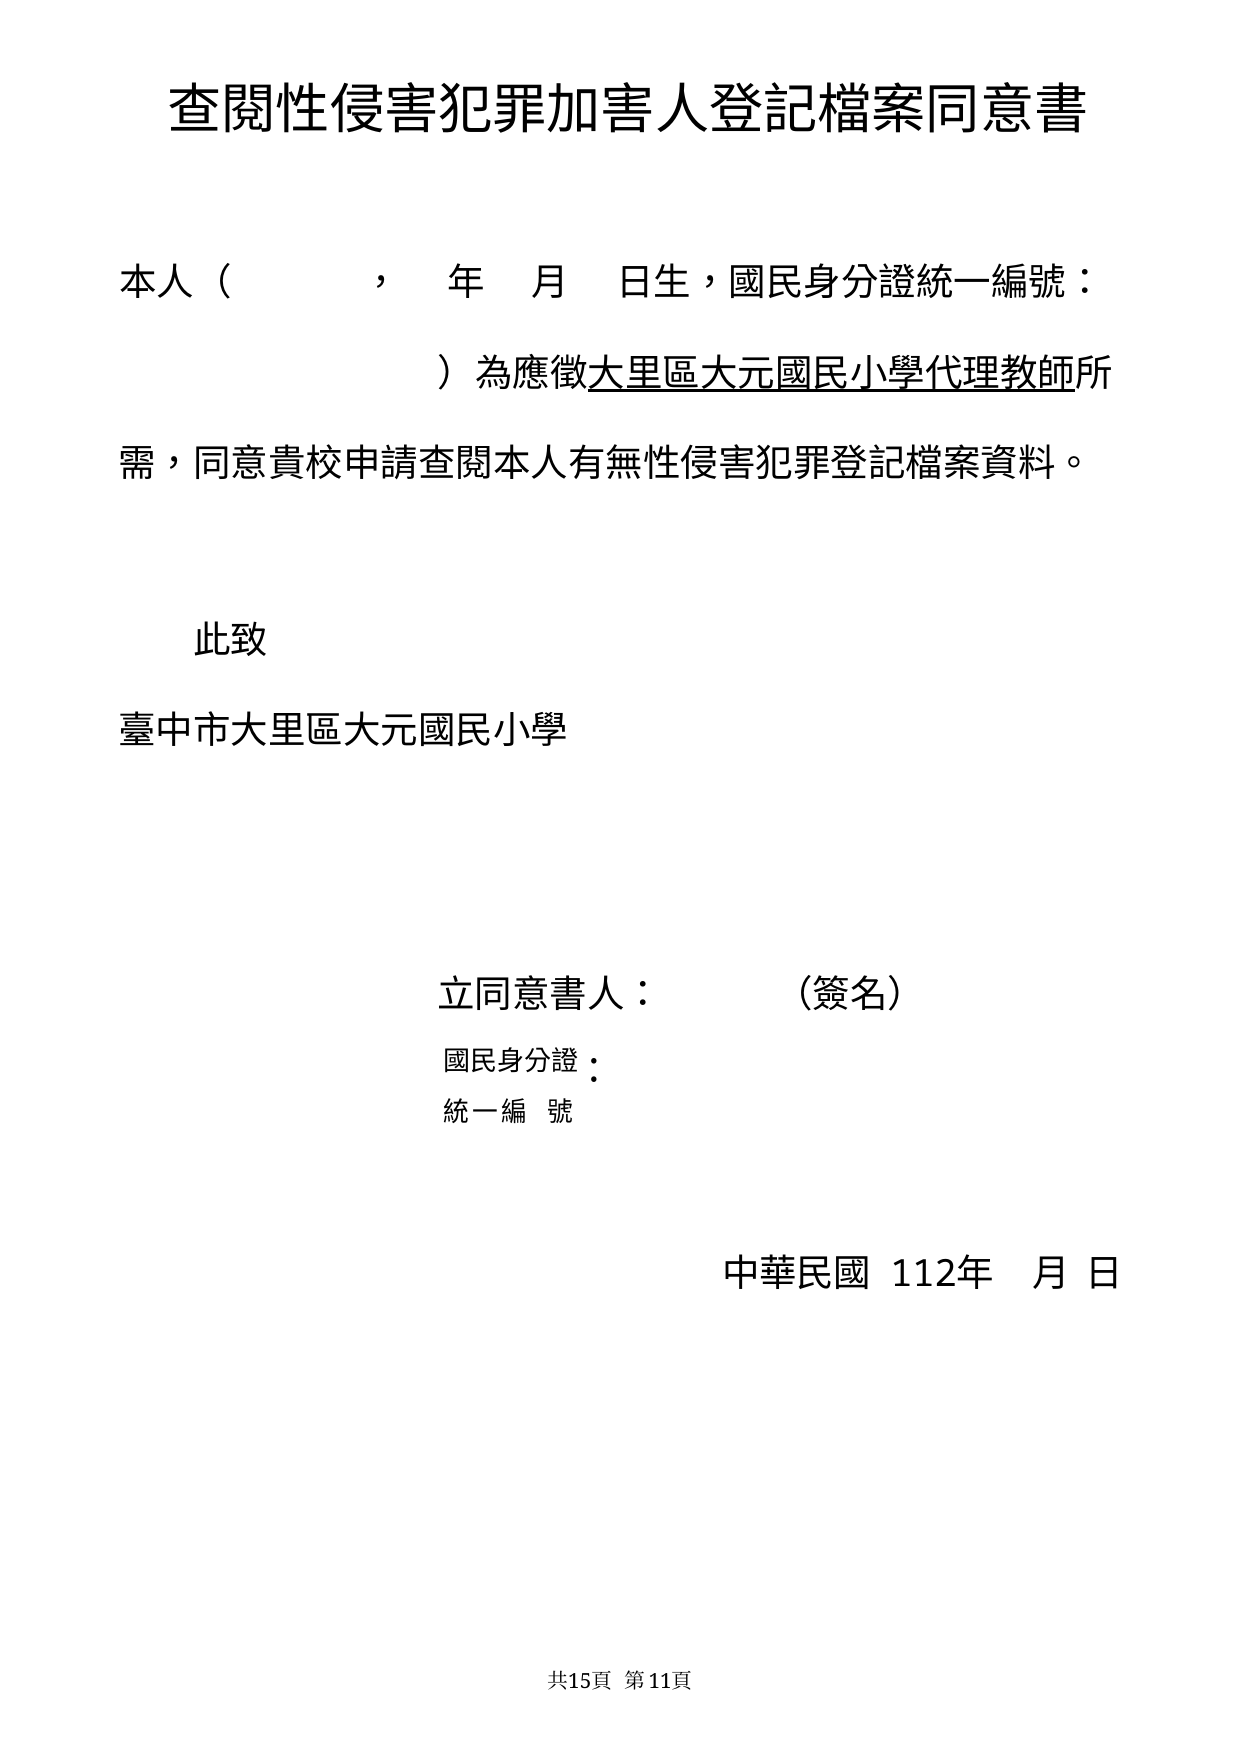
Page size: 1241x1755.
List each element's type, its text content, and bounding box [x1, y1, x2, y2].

subtitle 查閱性侵害犯罪加害人登記檔案同意書 [167, 75, 1218, 142]
text 立同意書人： （簽名） [437, 964, 1218, 1018]
text 中華民國 112年 月 日 [722, 1243, 1218, 1298]
text ）為應徵大里區大元國民小學代理教師所 [69, 343, 1113, 397]
text 臺中市大里區大元國民小學 [118, 700, 1218, 754]
text 需，同意貴校申請查閱本人有無性侵害犯罪登記檔案資料。 [118, 432, 1218, 487]
text 國民身分證 統一編 號： [443, 1051, 616, 1132]
text 本人（ ， 年 月 日生，國民身分證統一編號： [69, 252, 1103, 307]
text 此致 [193, 609, 1218, 664]
